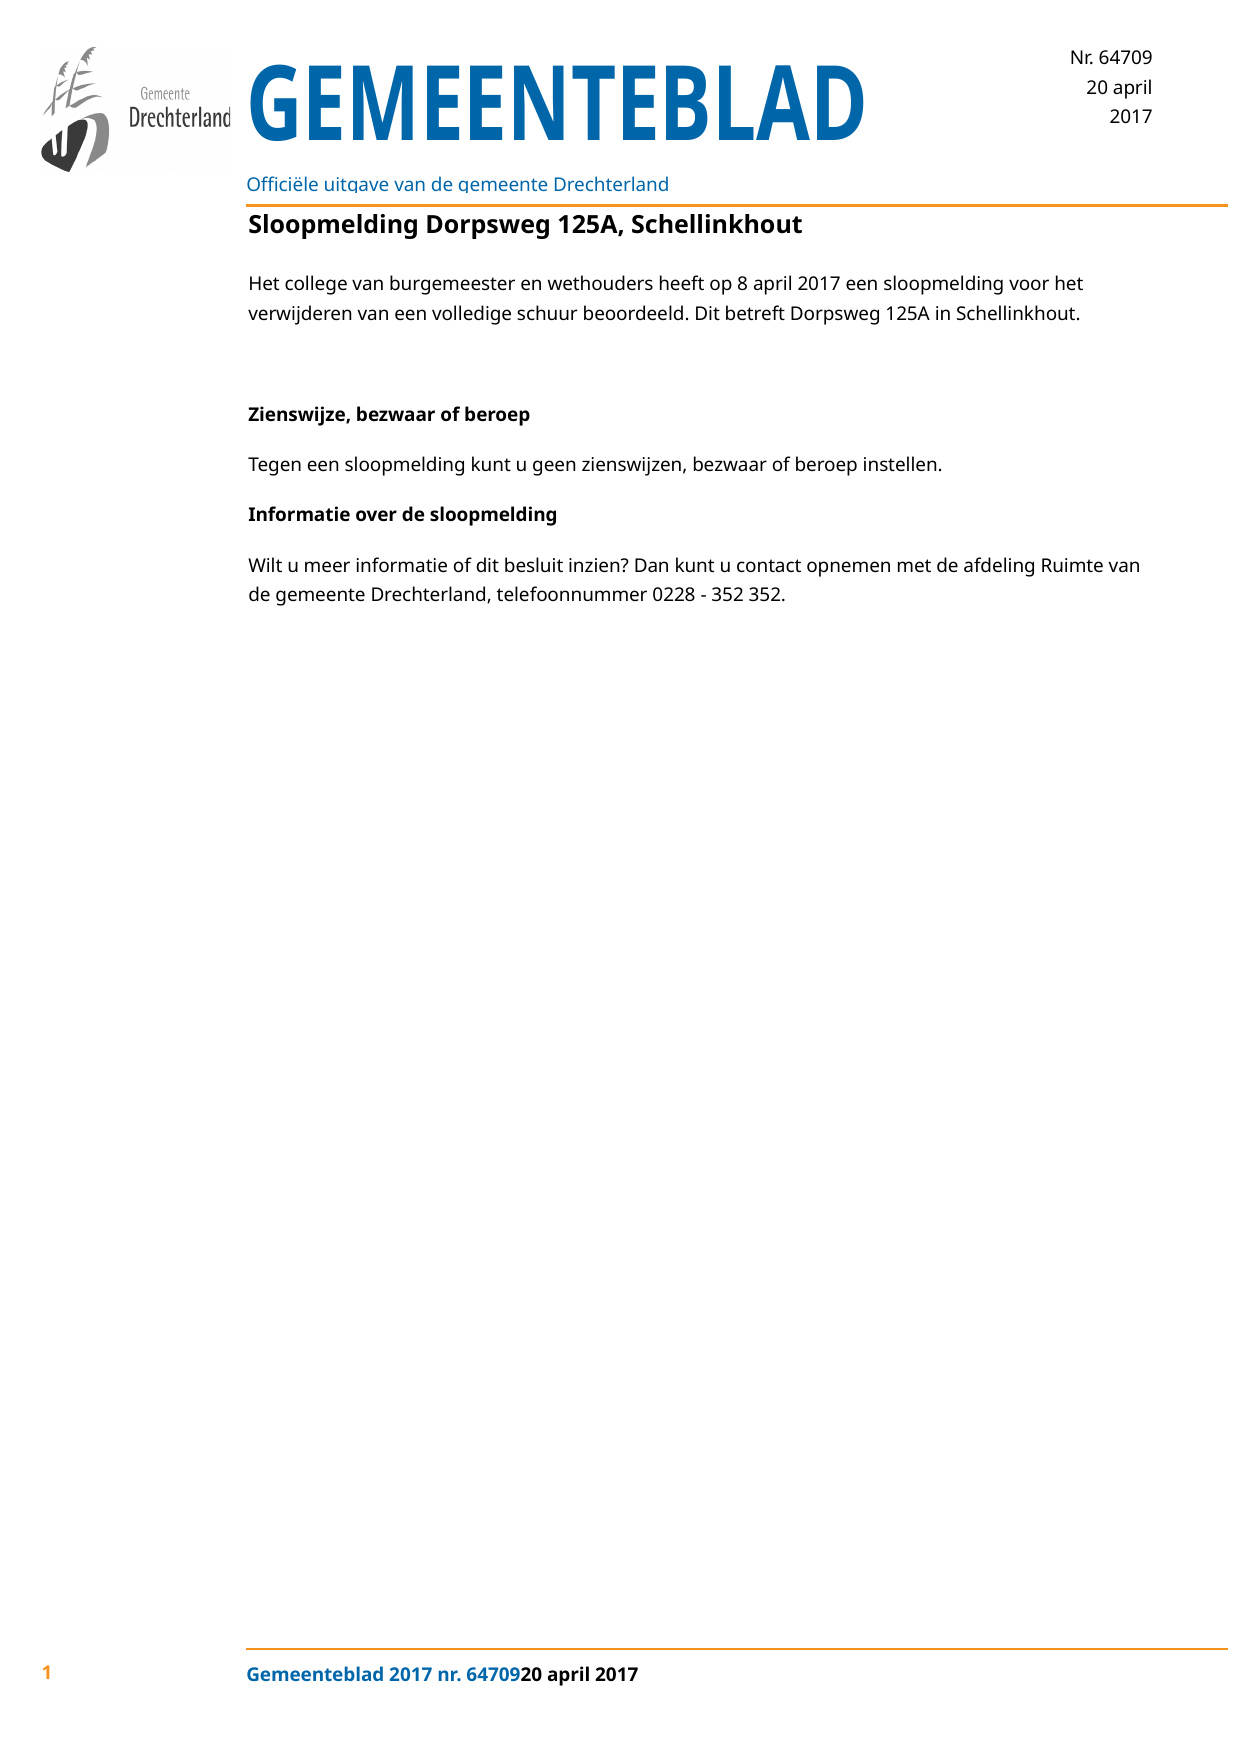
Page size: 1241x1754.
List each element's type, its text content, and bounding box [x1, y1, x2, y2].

text Wilt u meer informatie of dit besluit inzien? Dan kunt u contact opnemen met de afdeling Ruimte van de gemeente Drechterland, telefoonnummer 0228 - 352 352. [248, 552, 1152, 607]
text Zienswijze, bezwaar of beroep [248, 401, 1152, 426]
text Het college van burgemeester en wethouders heeft op 8 april 2017 een sloopmelding voor het verwijderen van een volledige schuur beoordeeld. Dit betreft Dorpsweg 125A in Schellinkhout. [248, 270, 1152, 326]
text Sloopmelding Dorpsweg 125A, Schellinkhout [248, 207, 1152, 241]
text Informatie over de sloopmelding [248, 502, 1152, 527]
text Tegen een sloopmelding kunt u geen zienswijzen, bezwaar of beroep instellen. [248, 451, 1152, 477]
picture [41, 47, 231, 172]
